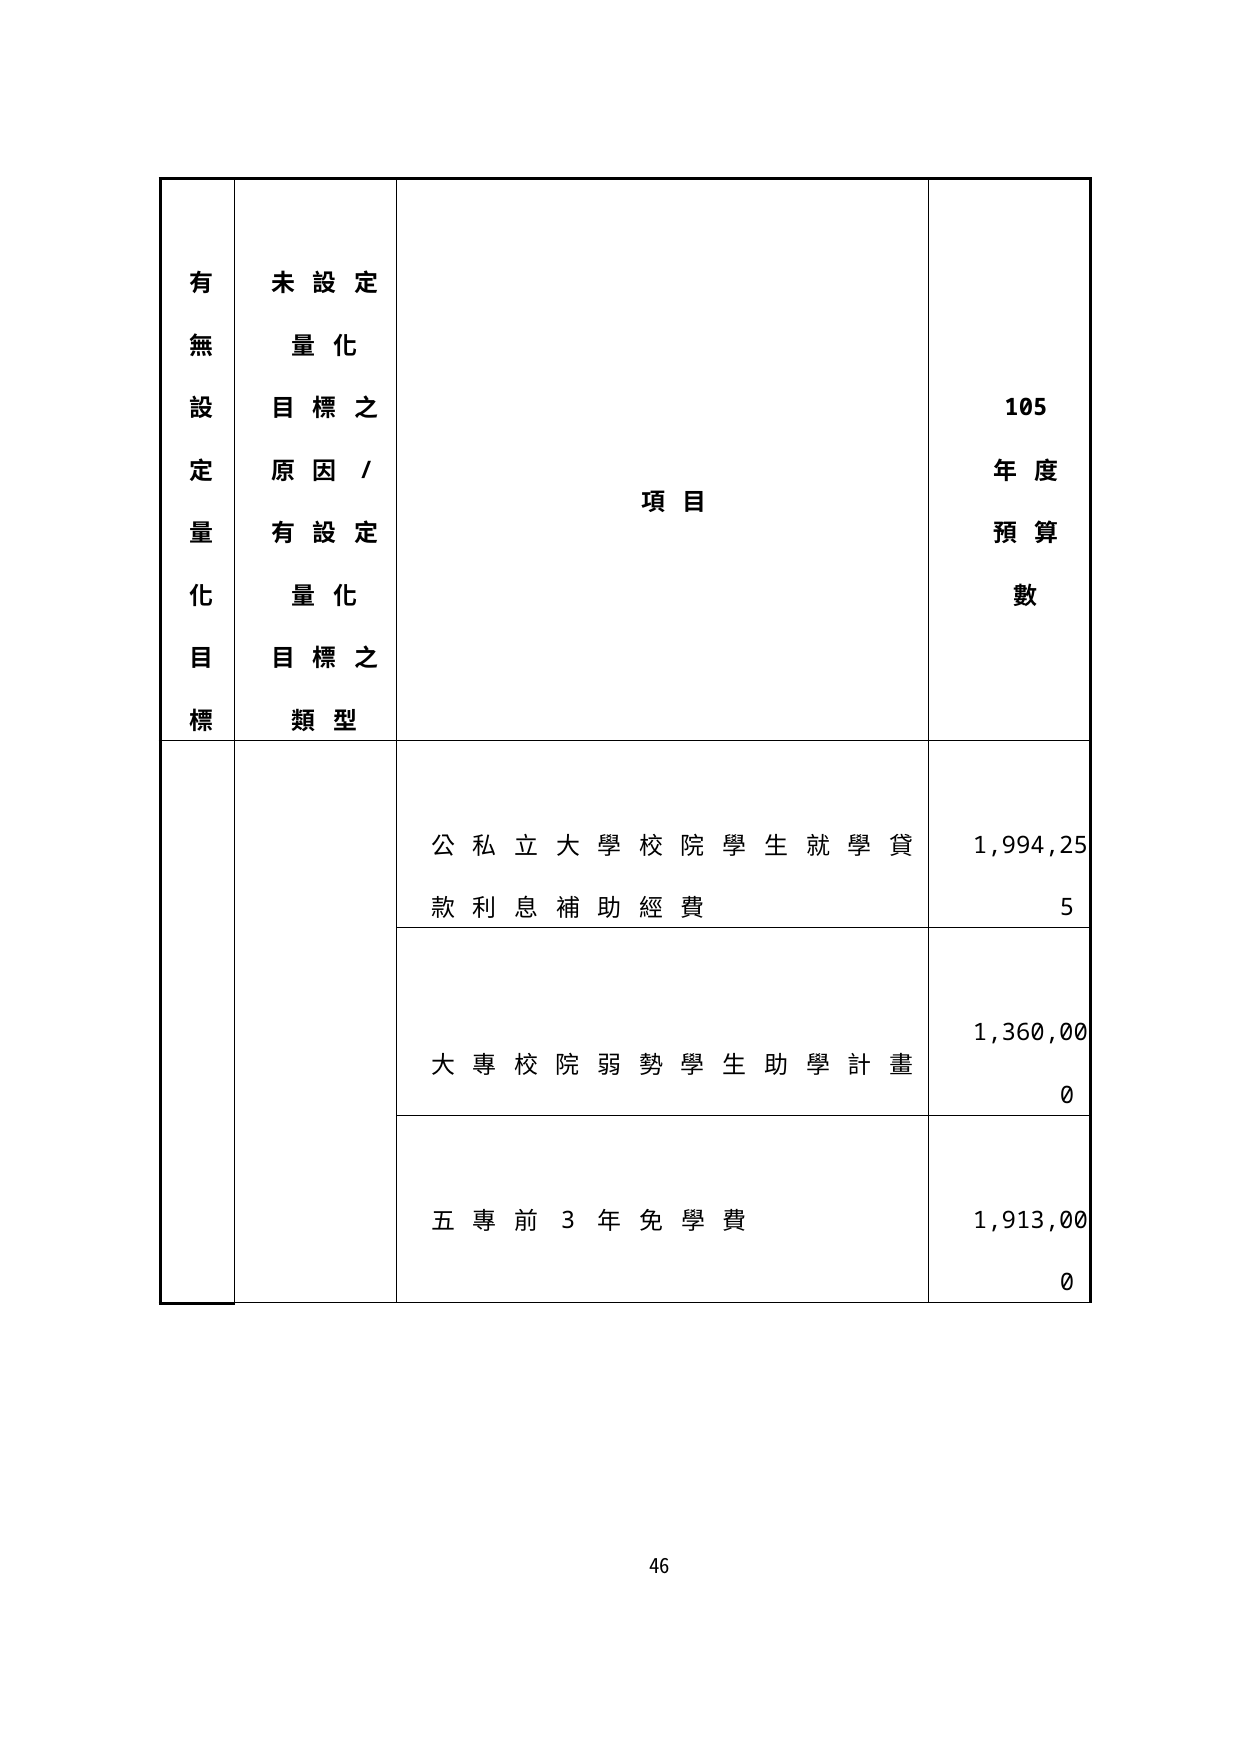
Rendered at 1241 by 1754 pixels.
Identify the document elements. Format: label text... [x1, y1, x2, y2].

table_cell 五專前3年免學費 [397, 1116, 928, 1302]
table_cell 1,360,000 [929, 928, 1089, 1115]
table_cell 1,913,000 [929, 1116, 1089, 1302]
table_cell 大專校院弱勢學生助學計畫 [397, 928, 928, 1115]
table_header 有無 設定 量化 目標 [162, 180, 234, 740]
table_header 未設定量化 目標之原因/ 有設定量化 目標之類型 [235, 180, 396, 740]
table_cell 1,994,255 [929, 741, 1089, 927]
table_cell 公私立大學校院學生就學貸款利息補助經費 [397, 741, 928, 927]
table_cell [162, 741, 234, 1302]
table_header 105年度 預算數 [929, 180, 1089, 740]
table_cell [235, 741, 396, 1302]
table_header 項目 [397, 180, 928, 740]
